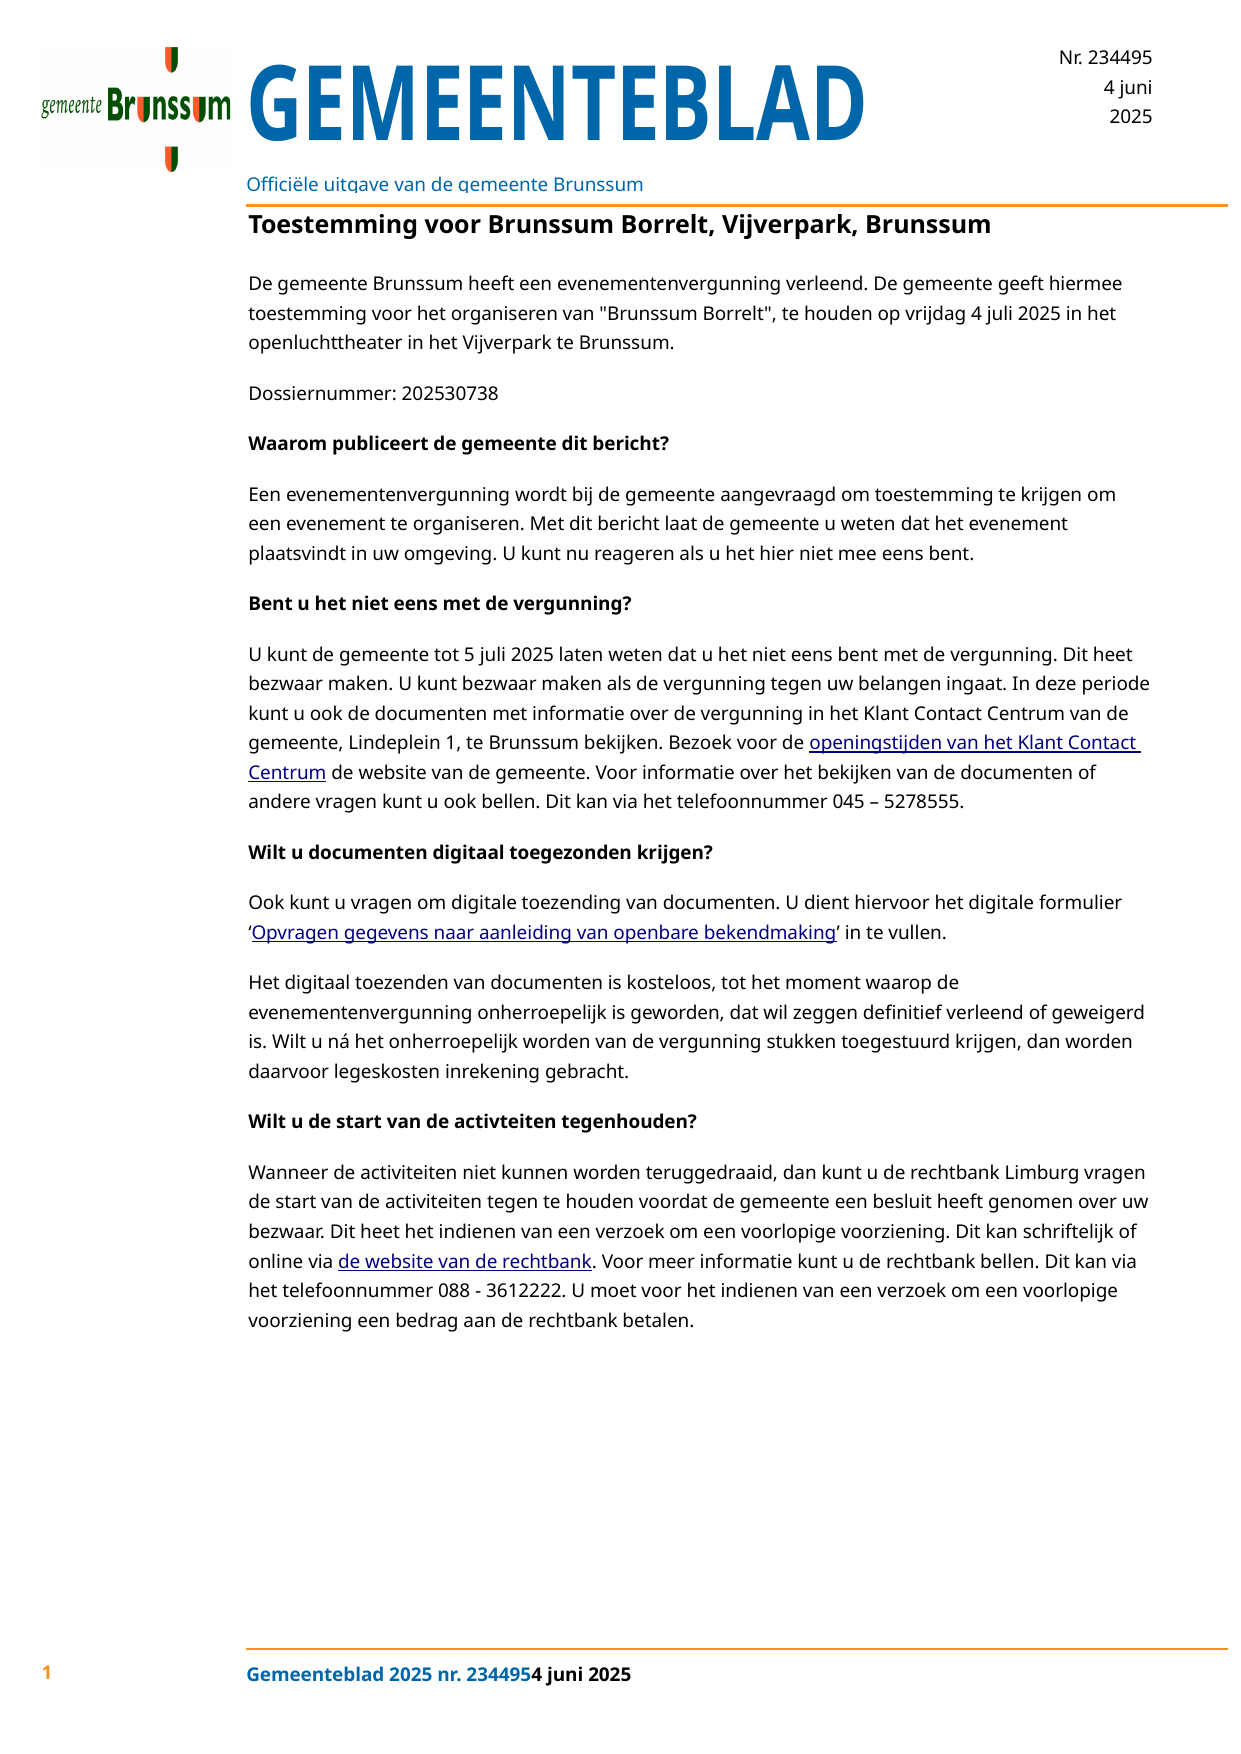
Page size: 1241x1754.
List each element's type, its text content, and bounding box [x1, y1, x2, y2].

text Wilt u documenten digitaal toegezonden krijgen? [248, 839, 1152, 865]
text Waarom publiceert de gemeente dit bericht? [248, 430, 1152, 456]
text U kunt de gemeente tot 5 juli 2025 laten weten dat u het niet eens bent met de vergunning. Dit heet bezwaar maken. U kunt bezwaar maken als de vergunning tegen uw belangen ingaat. In deze periode kunt u ook de documenten met informatie over de vergunning in het Klant Contact Centrum van de gemeente, Lindeplein 1, te Brunssum bekijken. Bezoek voor de openingstijden van het Klant Contact Centrum de website van de gemeente. Voor informatie over het bekijken van de documenten of andere vragen kunt u ook bellen. Dit kan via het telefoonnummer 045 – 5278555. [248, 641, 1152, 814]
text De gemeente Brunssum heeft een evenementenvergunning verleend. De gemeente geeft hiermee toestemming voor het organiseren van "Brunssum Borrelt", te houden op vrijdag 4 juli 2025 in het openluchttheater in het Vijverpark te Brunssum. [248, 270, 1152, 355]
text Het digitaal toezenden van documenten is kosteloos, tot het moment waarop de evenementenvergunning onherroepelijk is geworden, dat wil zeggen definitief verleend of geweigerd is. Wilt u ná het onherroepelijk worden van de vergunning stukken toegestuurd krijgen, dan worden daarvoor legeskosten inrekening gebracht. [248, 969, 1152, 1084]
text Bent u het niet eens met de vergunning? [248, 590, 1152, 616]
text Toestemming voor Brunssum Borrelt, Vijverpark, Brunssum [248, 207, 1152, 241]
text Een evenementenvergunning wordt bij de gemeente aangevraagd om toestemming te krijgen om een evenement te organiseren. Met dit bericht laat de gemeente u weten dat het evenement plaatsvindt in uw omgeving. U kunt nu reageren als u het hier niet mee eens bent. [248, 481, 1152, 566]
text Ook kunt u vragen om digitale toezending van documenten. U dient hiervoor het digitale formulier ‘Opvragen gegevens naar aanleiding van openbare bekendmaking’ in te vullen. [248, 889, 1152, 945]
text Wanneer de activiteiten niet kunnen worden teruggedraaid, dan kunt u de rechtbank Limburg vragen de start van de activiteiten tegen te houden voordat de gemeente een besluit heeft genomen over uw bezwaar. Dit heet het indienen van een verzoek om een voorlopige voorziening. Dit kan schriftelijk of online via de website van de rechtbank. Voor meer informatie kunt u de rechtbank bellen. Dit kan via het telefoonnummer 088 - 3612222. U moet voor het indienen van een verzoek om een voorlopige voorziening een bedrag aan de rechtbank betalen. [248, 1159, 1152, 1333]
picture [41, 47, 231, 172]
text Wilt u de start van de activteiten tegenhouden? [248, 1109, 1152, 1134]
text Dossiernummer: 202530738 [248, 380, 1152, 406]
